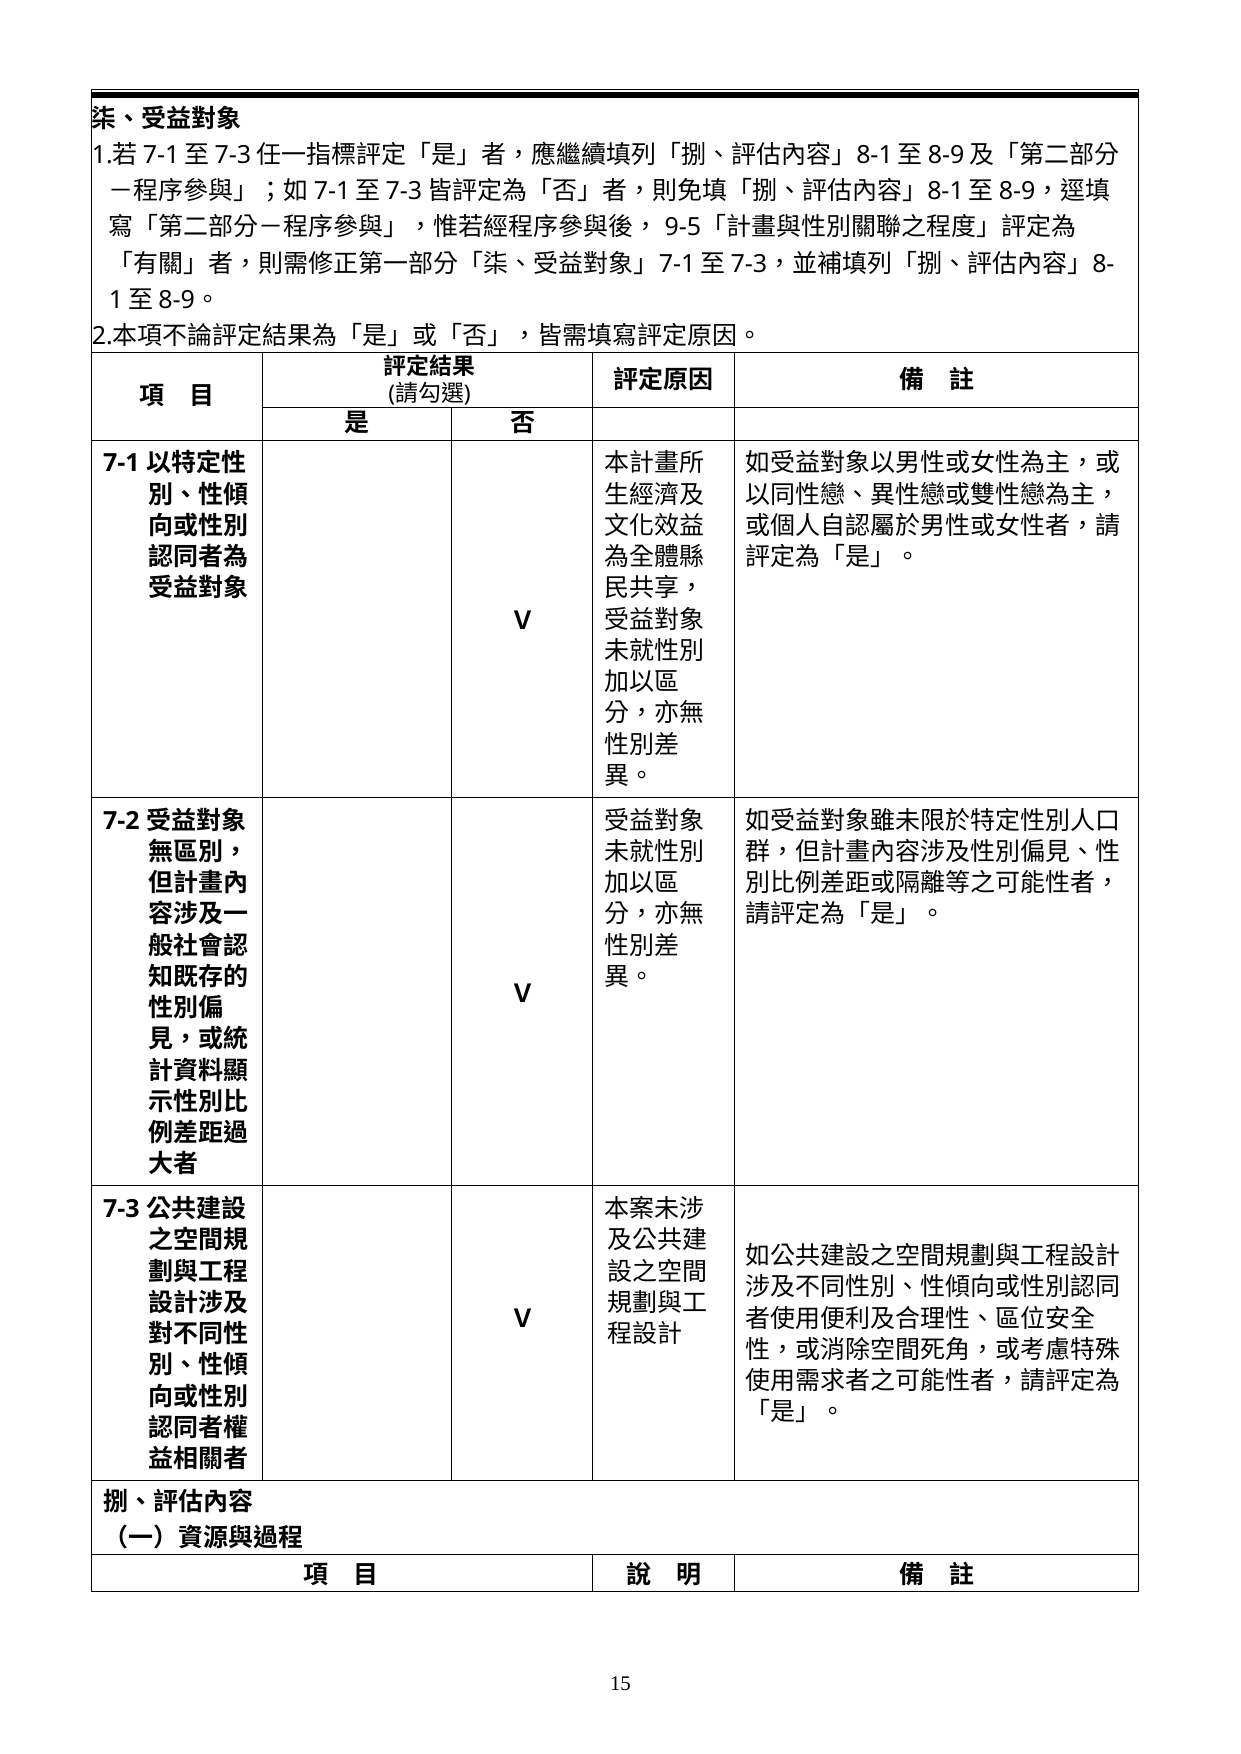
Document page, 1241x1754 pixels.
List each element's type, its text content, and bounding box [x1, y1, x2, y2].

table_cell 如受益對象以男性或女性為主，或以同性戀、異性戀或雙性戀為主，或個人自認屬於男性或女性者，請評定為「是」。 [735, 441, 1138, 797]
table_cell 否 [452, 408, 592, 439]
table_cell [263, 441, 451, 797]
table_cell [263, 798, 451, 1185]
table_cell 本案未涉及公共建設之空間規劃與工程設計 [593, 1186, 734, 1480]
table_cell [263, 1186, 451, 1480]
table_cell 受益對象未就性別加以區分，亦無性別差異。 [593, 798, 734, 1185]
table_cell 如受益對象雖未限於特定性別人口群，但計畫內容涉及性別偏見、性別比例差距或隔離等之可能性者，請評定為「是」。 [735, 798, 1138, 1185]
table_cell 項 目 [92, 353, 262, 439]
table_cell 備 註 [735, 353, 1138, 407]
table_cell 捌、評估內容 （一）資源與過程 [92, 1481, 1138, 1554]
table_cell 7-2 受益對象無區別，但計畫內容涉及一般社會認知既存的性別偏見，或統計資料顯示性別比例差距過大者 [92, 798, 262, 1185]
table_cell 如公共建設之空間規劃與工程設計涉及不同性別、性傾向或性別認同者使用便利及合理性、區位安全性，或消除空間死角，或考慮特殊使用需求者之可能性者，請評定為「是」。 [735, 1186, 1138, 1480]
table_cell Ｖ [452, 1186, 592, 1480]
table_cell 柒、受益對象 1.若7-1至7-3任一指標評定「是」者，應繼續填列「捌、評估內容」8-1至8-9及「第二部分－程序參與」；如7-1至7-3皆評定為「否」者，則免填「捌、評估內容」8-1至8-9，逕填寫「第二部分－程序參與」，惟若經程序參與後， 9-5「計畫與性別關聯之程度」評定為「有關」者，則需修正第一部分「柒、受益對象」7-1至7-3，並補填列「捌、評估內容」8-1至8-9。 2.本項不論評定結果為「是」或「否」，皆需填寫評定原因。 [92, 98, 1138, 352]
table_cell 項 目 [92, 1555, 592, 1591]
table_cell 備 註 [735, 1555, 1138, 1591]
table_cell 本計畫所生經濟及文化效益為全體縣民共享，受益對象未就性別加以區分，亦無性別差異。 [593, 441, 734, 797]
table_cell 7-1 以特定性別、性傾向或性別認同者為受益對象 [92, 441, 262, 797]
table_cell Ｖ [452, 441, 592, 797]
table_cell [593, 408, 734, 439]
table_cell 評定結果 (請勾選) [263, 353, 592, 407]
table_cell 7-3 公共建設之空間規劃與工程設計涉及對不同性別、性傾向或性別認同者權益相關者 [92, 1186, 262, 1480]
table_cell 評定原因 [593, 353, 734, 407]
table_cell Ｖ [452, 798, 592, 1185]
table_cell [735, 408, 1138, 439]
table_cell 是 [263, 408, 451, 439]
table_cell 說 明 [593, 1555, 734, 1591]
